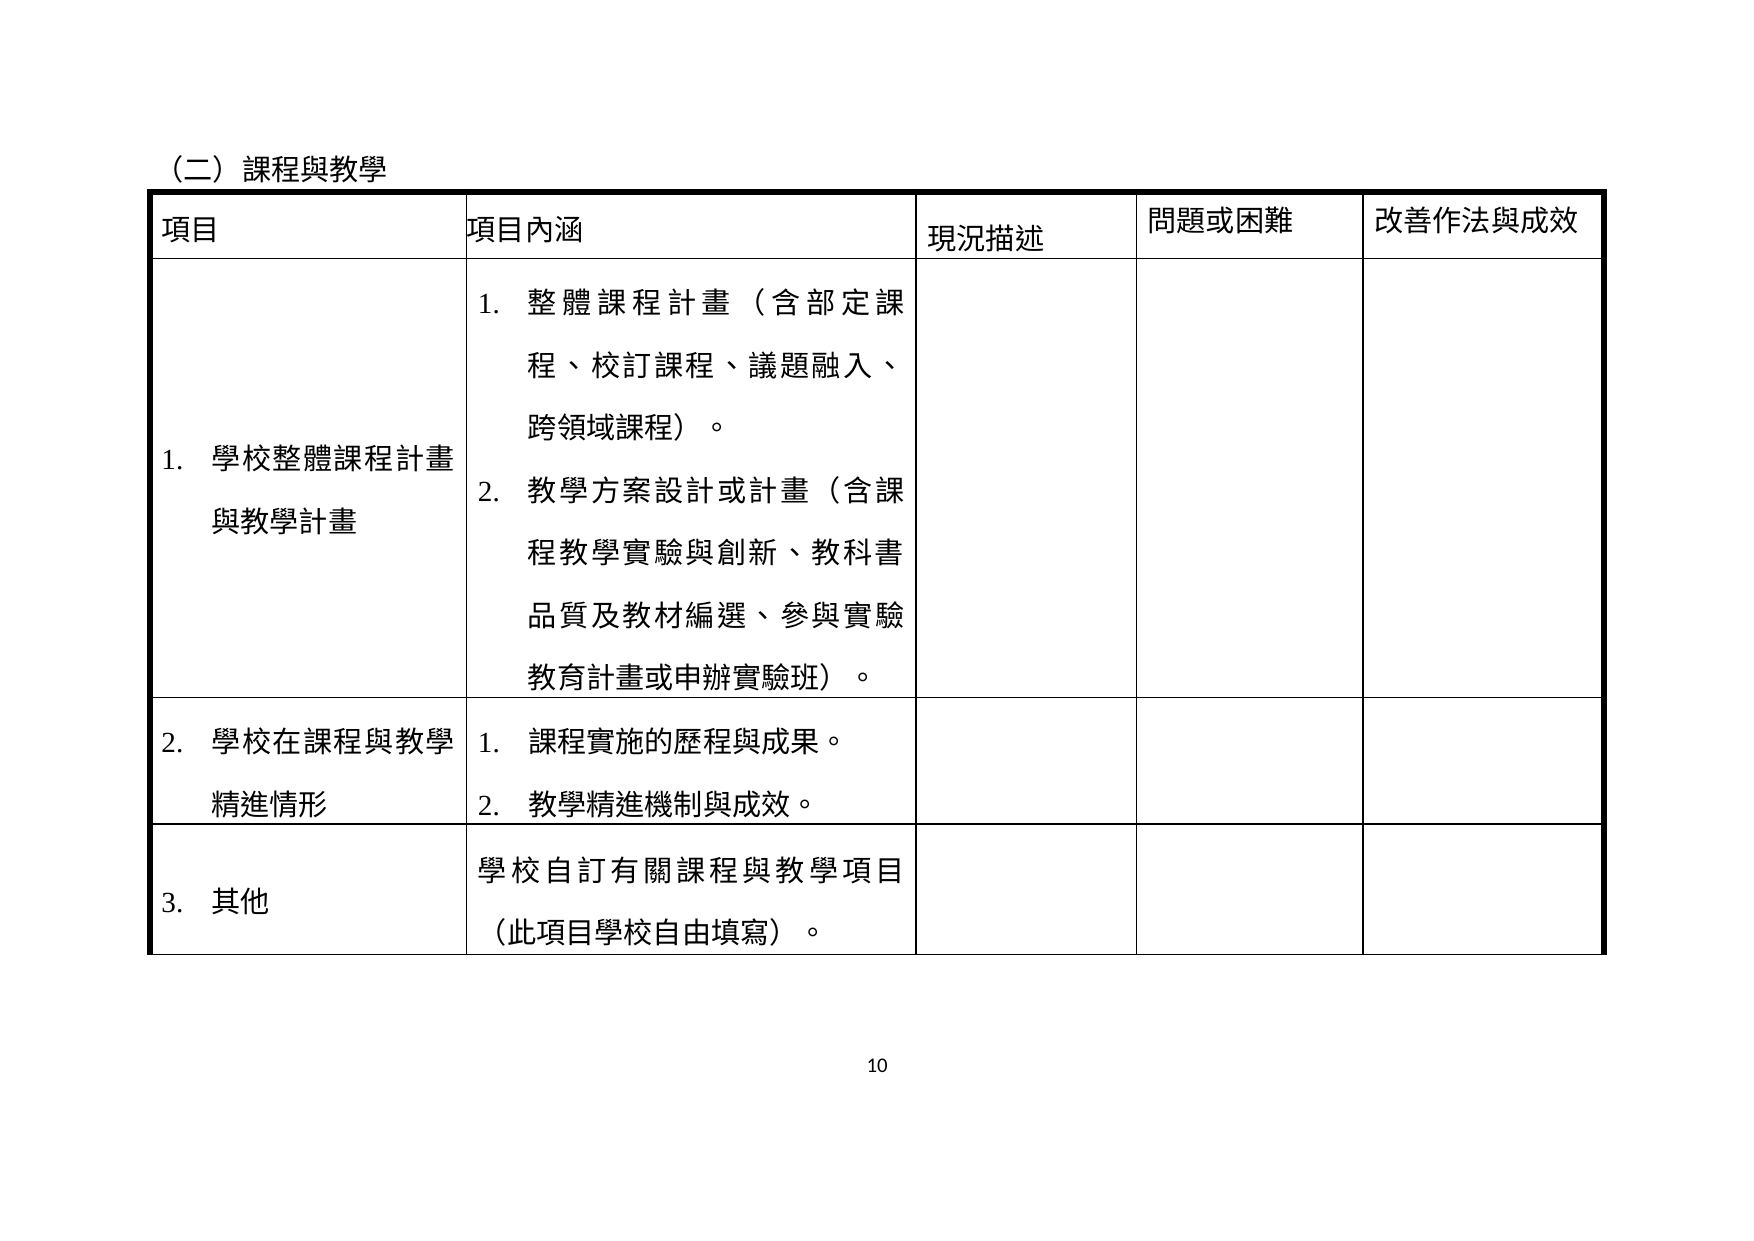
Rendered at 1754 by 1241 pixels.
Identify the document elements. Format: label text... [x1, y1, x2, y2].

table_cell 課程實施的歷程與成果。 教學精進機制與成效。 [467, 698, 915, 823]
table_cell [1364, 259, 1601, 697]
table_cell [1364, 698, 1601, 823]
table_cell [1137, 698, 1362, 823]
table_cell [917, 698, 1136, 823]
table_cell [1137, 259, 1362, 697]
table_header 現況描述 [917, 195, 1136, 258]
table_cell 學校自訂有關課程與教學項目 （此項目學校自由填寫）。 [467, 825, 915, 954]
table_cell 其他 [153, 825, 466, 954]
table_cell 學校整體課程計畫與教學計畫 [153, 259, 466, 697]
table_cell [917, 259, 1136, 697]
text （二）課程與教學 [150, 126, 1604, 189]
table_header 項目 [153, 195, 466, 258]
table_header 改善作法與成效 [1364, 195, 1601, 258]
table_header 項目內涵 [467, 195, 915, 258]
table_cell [1137, 825, 1362, 954]
table_header 問題或困難 [1137, 195, 1362, 258]
table_cell 學校在課程與教學精進情形 [153, 698, 466, 823]
table_cell [917, 825, 1136, 954]
table_cell 整體課程計畫（含部定課程、校訂課程、議題融入、跨領域課程）。 教學方案設計或計畫（含課程教學實驗與創新、教科書品質及教材編選、參與實驗教育計畫或申辦實驗班）。 [467, 259, 915, 697]
table_cell [1364, 825, 1601, 954]
